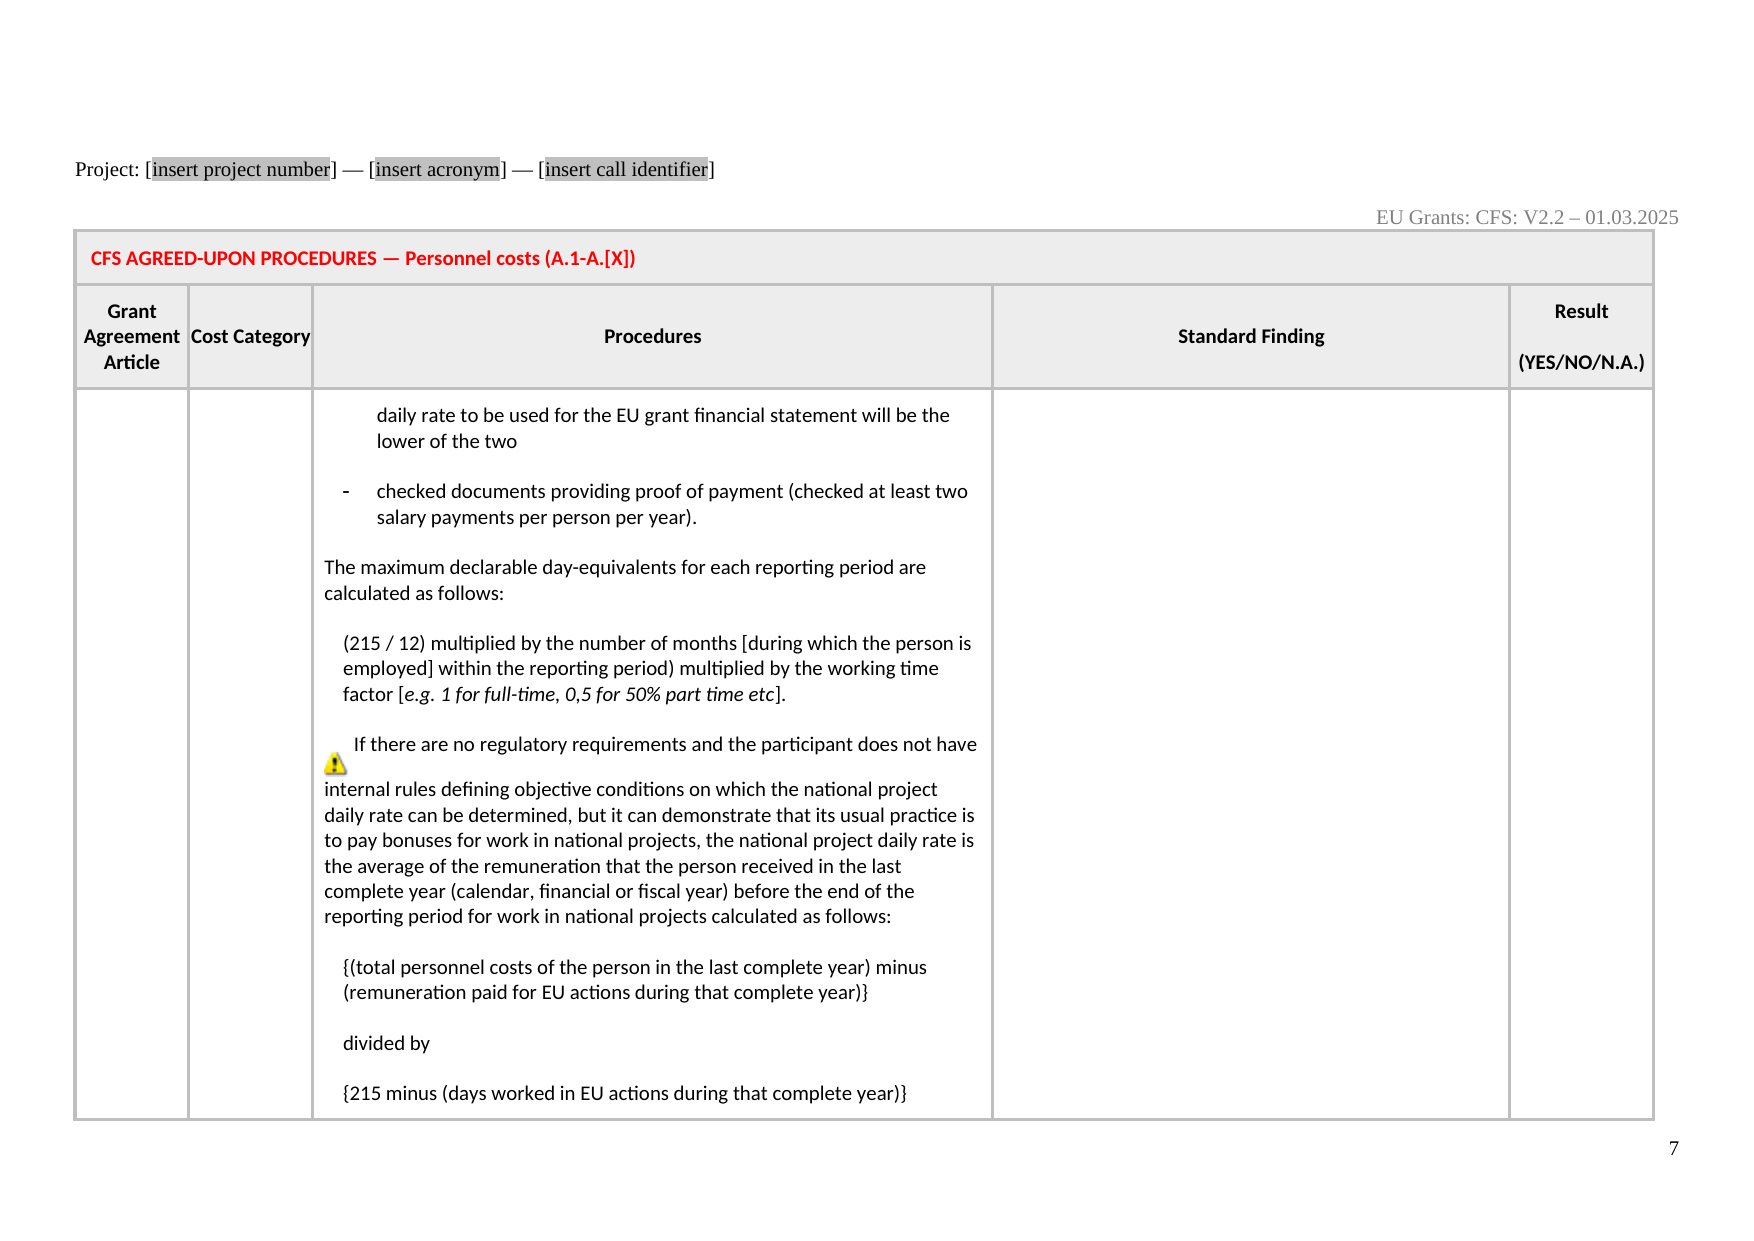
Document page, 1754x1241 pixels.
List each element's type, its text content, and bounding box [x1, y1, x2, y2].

table_header CFS AGREED-UPON PROCEDURES — Personnel costs (A.1-A.[X]) [77, 232, 1652, 283]
table_cell Procedures [314, 286, 991, 387]
table_cell Standard Finding [994, 286, 1508, 387]
table_cell Cost Category [190, 286, 311, 387]
table_cell Result (YES/NO/N.A.) [1511, 286, 1652, 387]
table_cell Grant Agreement Article [77, 286, 187, 387]
table_cell daily rate to be used for the EU grant financial statement will be the lower of the two checked documents providing proof of payment (checked at least two salary payments per person per year). The maximum declarable day-equivalents for each reporting period are calculated as follows: (215 / 12) multiplied by the number of months [during which the person is employed] within the reporting period) multiplied by the working time factor [e.g. 1 for full-time, 0,5 for 50% part time etc]. If there are no regulatory requirements and the participant does not have internal rules defining objective conditions on which the national project daily rate can be determined, but it can demonstrate that its usual practice is to pay bonuses for work in national projects, the national project daily rate is the average of the remuneration that the person received in the last complete year (calendar, financial or fiscal year) before the end of the reporting period for work in national projects calculated as follows: {(total personnel costs of the person in the last complete year) minus (remuneration paid for EU actions during that complete year)} divided by {215 minus (days worked in EU actions during that complete year)} [314, 390, 991, 1118]
table_cell [77, 390, 187, 1118]
table_cell [190, 390, 311, 1118]
table_cell [1511, 390, 1652, 1118]
table_cell [994, 390, 1508, 1118]
